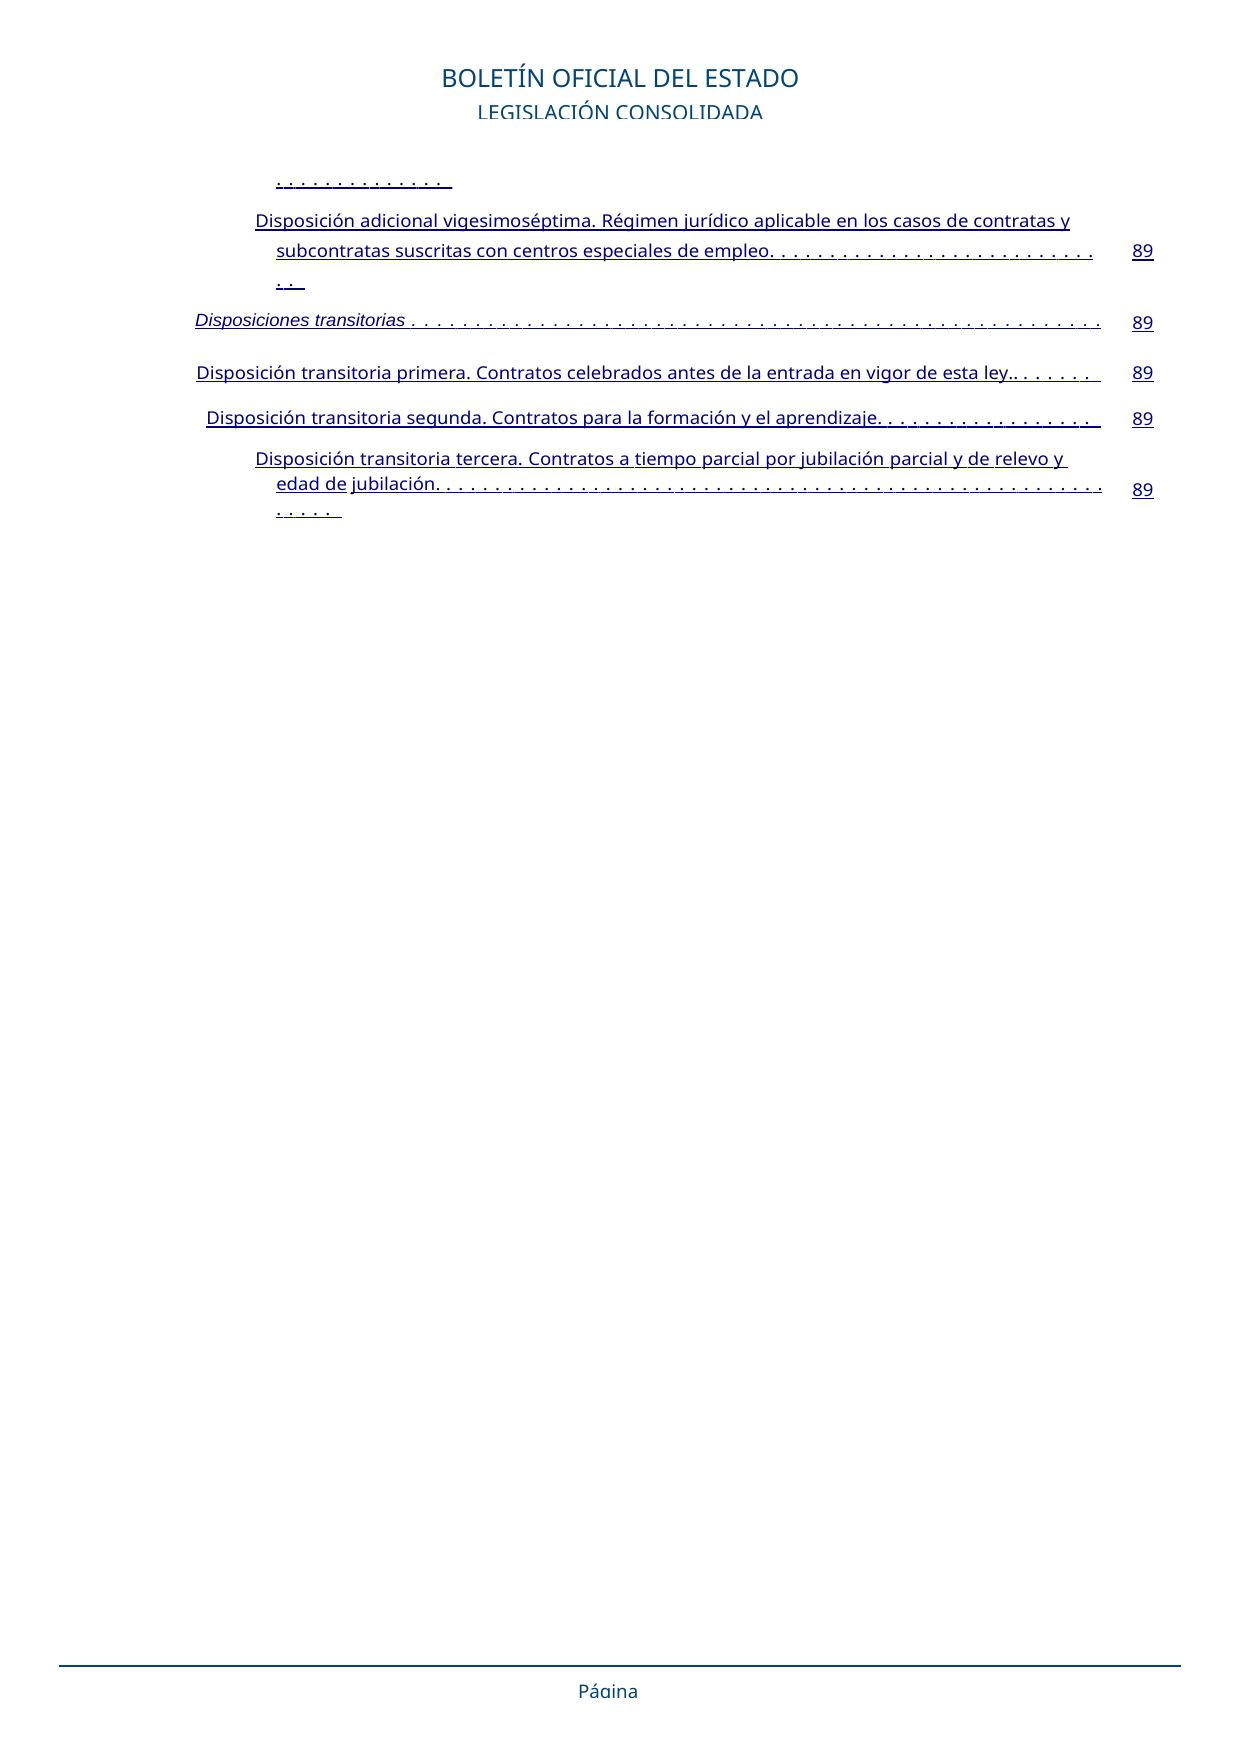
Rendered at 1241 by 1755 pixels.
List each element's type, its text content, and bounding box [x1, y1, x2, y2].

table_cell 89 [1116, 439, 1173, 521]
table_cell 89 [1116, 197, 1173, 298]
table_cell 89 [1116, 345, 1173, 393]
table_cell . . . . . . . . . . . . . . [187, 155, 1116, 197]
table_cell 89 [1116, 394, 1173, 439]
table_cell Disposición adicional vigesimoséptima. Régimen jurídico aplicable en los casos de contratas y subcontratas suscritas con centros especiales de empleo. . . . . . . . . . . . . . . . . . . . . . . . . . . . . [187, 197, 1116, 298]
table_cell 89 [1116, 298, 1173, 345]
table_cell [1116, 155, 1173, 197]
table_cell Disposiciones transitorias . . . . . . . . . . . . . . . . . . . . . . . . . . . . . . . . . . . . . . . . . . . . . . . . . . . . . . [187, 298, 1116, 345]
table_cell Disposición transitoria primera. Contratos celebrados antes de la entrada en vigor de esta ley.. . . . . . . [187, 345, 1116, 393]
table_cell Disposición transitoria segunda. Contratos para la formación y el aprendizaje. . . . . . . . . . . . . . . . . . [187, 394, 1116, 439]
table_cell Disposición transitoria tercera. Contratos a tiempo parcial por jubilación parcial y de relevo y edad de jubilación. . . . . . . . . . . . . . . . . . . . . . . . . . . . . . . . . . . . . . . . . . . . . . . . . . . . . . . . . . . . [187, 439, 1116, 521]
